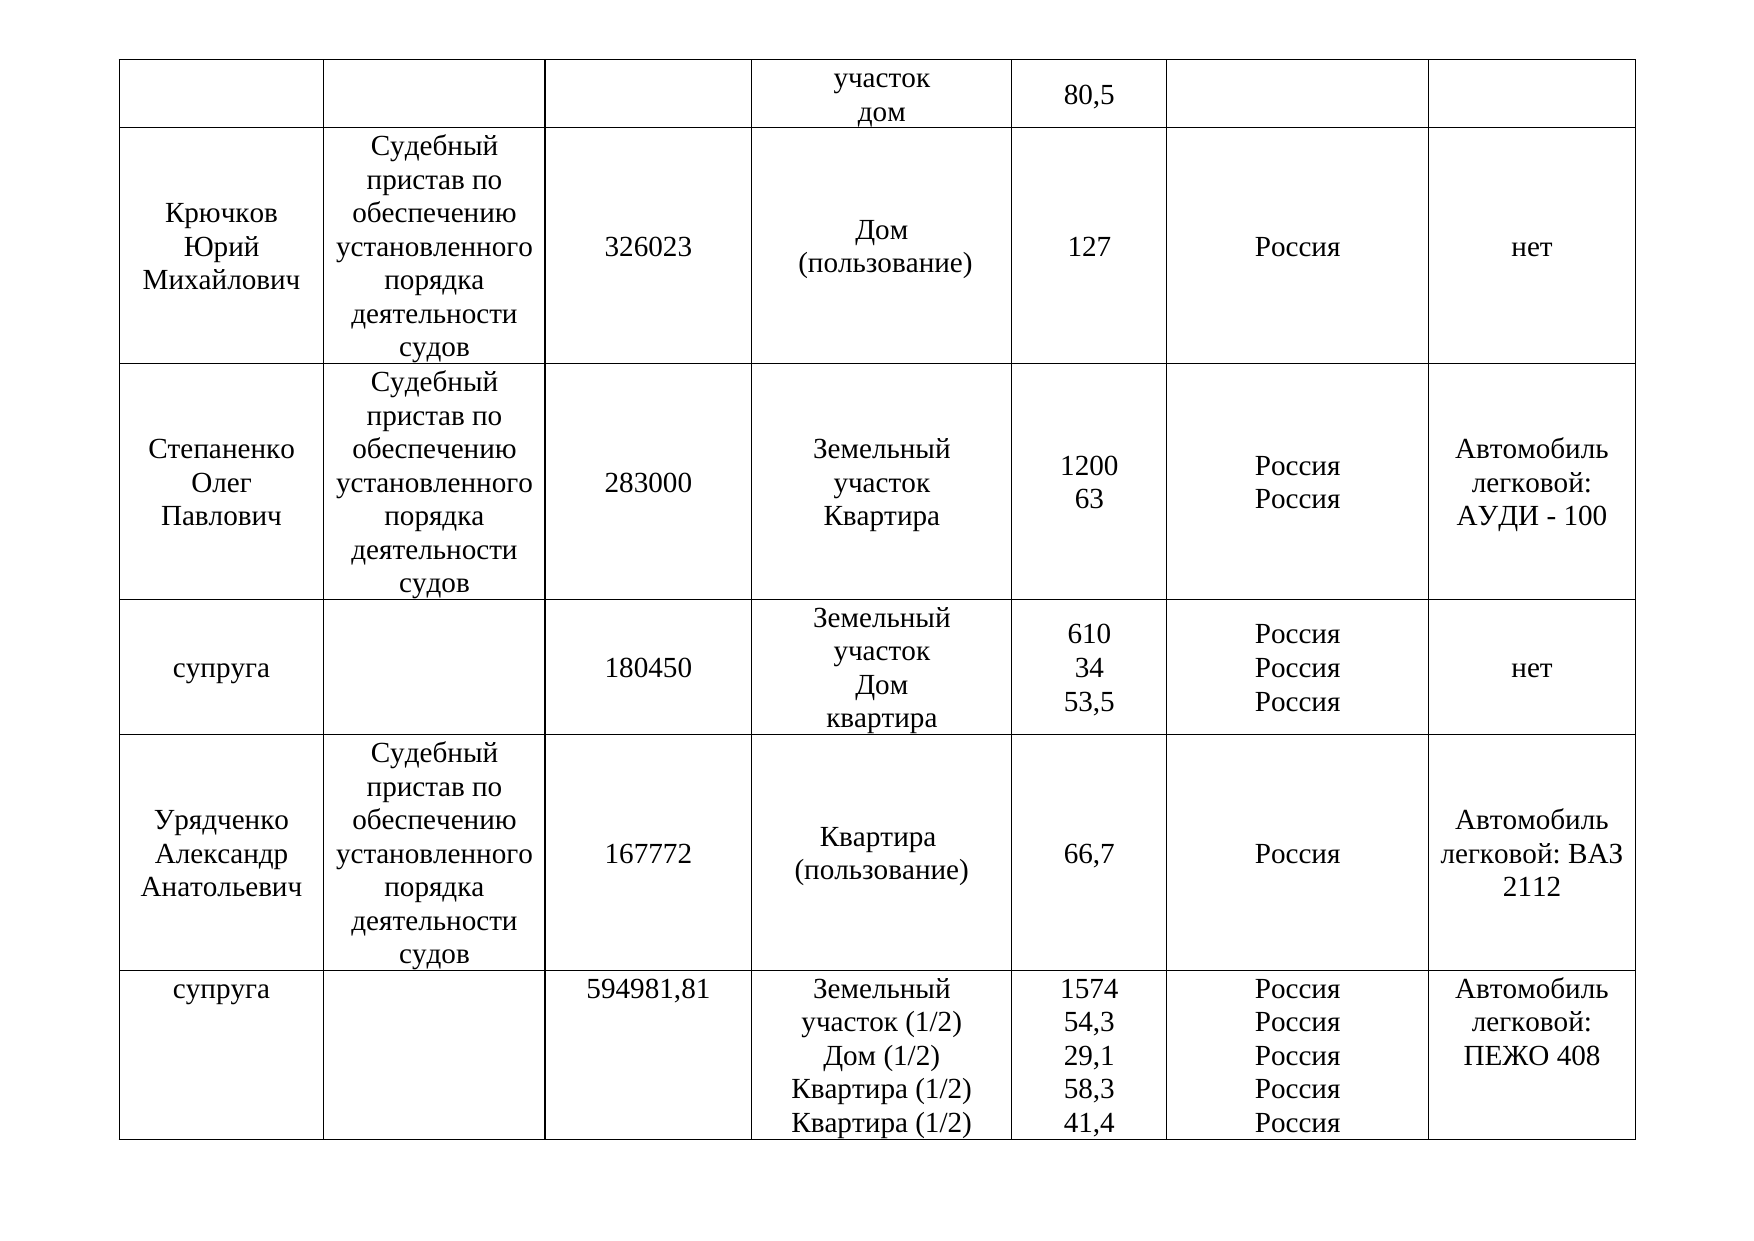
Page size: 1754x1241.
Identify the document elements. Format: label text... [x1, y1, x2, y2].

table_cell 80,5 [1012, 60, 1166, 127]
table_cell [324, 60, 544, 127]
table_cell Автомобиль легковой: ВАЗ 2112 [1429, 735, 1635, 970]
table_cell Судебный пристав по обеспечению установленного порядка деятельности судов [324, 128, 544, 363]
table_cell участок дом [752, 60, 1011, 127]
table_cell нет [1429, 128, 1635, 363]
table_cell Судебный пристав по обеспечению установленного порядка деятельности судов [324, 364, 544, 599]
table_cell Россия [1167, 735, 1428, 970]
table_cell 283000 [546, 364, 751, 599]
table_cell 326023 [546, 128, 751, 363]
table_cell Земельный участок Квартира [752, 364, 1011, 599]
table_cell 1200 63 [1012, 364, 1166, 599]
table_cell Россия [1167, 128, 1428, 363]
table_cell Судебный пристав по обеспечению установленного порядка деятельности судов [324, 735, 544, 970]
table_cell Автомобиль легковой: АУДИ - 100 [1429, 364, 1635, 599]
table_cell 1574 54,3 29,1 58,3 41,4 [1012, 971, 1166, 1139]
table_cell 127 [1012, 128, 1166, 363]
table_cell Крючков Юрий Михайлович [120, 128, 323, 363]
table_cell Автомобиль легковой: ПЕЖО 408 [1429, 971, 1635, 1139]
table_cell [120, 60, 323, 127]
table_cell [1429, 60, 1635, 127]
table_cell Квартира (пользование) [752, 735, 1011, 970]
table_cell [324, 600, 544, 734]
table_cell Урядченко Александр Анатольевич [120, 735, 323, 970]
table_cell Земельный участок (1/2) Дом (1/2) Квартира (1/2) Квартира (1/2) [752, 971, 1011, 1139]
table_cell [546, 60, 751, 127]
table_cell Россия Россия [1167, 364, 1428, 599]
table_cell [1167, 60, 1428, 127]
table_cell 594981,81 [546, 971, 751, 1139]
table_cell 610 34 53,5 [1012, 600, 1166, 734]
table_cell [324, 971, 544, 1139]
table_cell супруга [120, 600, 323, 734]
table_cell нет [1429, 600, 1635, 734]
table_cell Земельный участок Дом квартира [752, 600, 1011, 734]
table_cell Степаненко Олег Павлович [120, 364, 323, 599]
table_cell Россия Россия Россия Россия Россия [1167, 971, 1428, 1139]
table_cell Дом (пользование) [752, 128, 1011, 363]
table_cell супруга [120, 971, 323, 1139]
table_cell 66,7 [1012, 735, 1166, 970]
table_cell Россия Россия Россия [1167, 600, 1428, 734]
table_cell 180450 [546, 600, 751, 734]
table_cell 167772 [546, 735, 751, 970]
